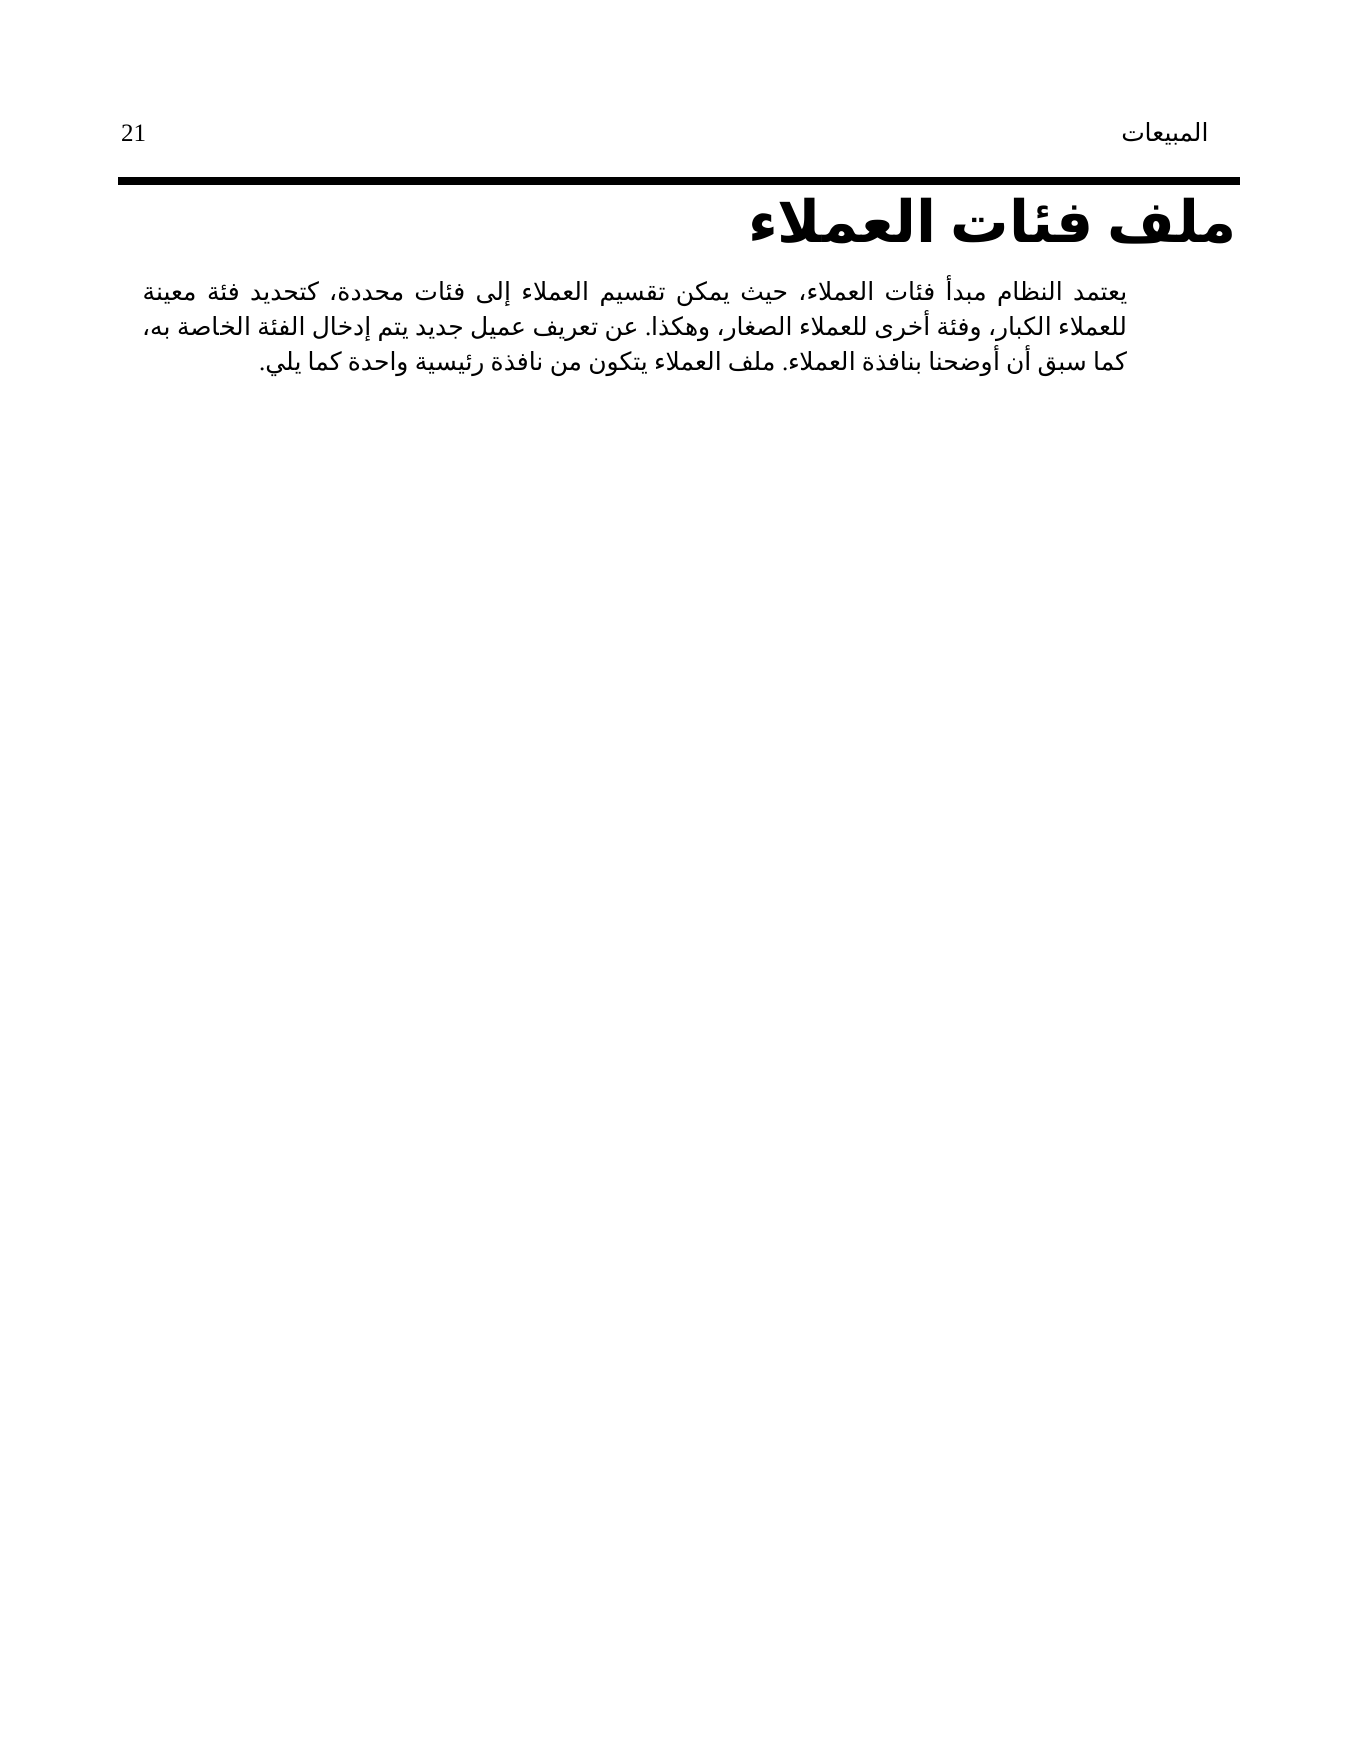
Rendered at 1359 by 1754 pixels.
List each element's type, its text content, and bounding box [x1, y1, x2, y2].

text ملف فئات العملاء [118, 185, 1240, 258]
text يعتمد النظام مبدأ فئات العملاء، حيث يمكن تقسيم العملاء إلى فئات محددة، كتحديد فئة معينة للعملاء الكبار، وفئة أخرى للعملاء الصغار، وهكذا. عن تعريف عميل جديد يتم إدخال الفئة الخاصة به، كما سبق أن أوضحنا بنافذة العملاء. ملف العملاء يتكون من نافذة رئيسية واحدة كما يلي. [142, 270, 1128, 376]
